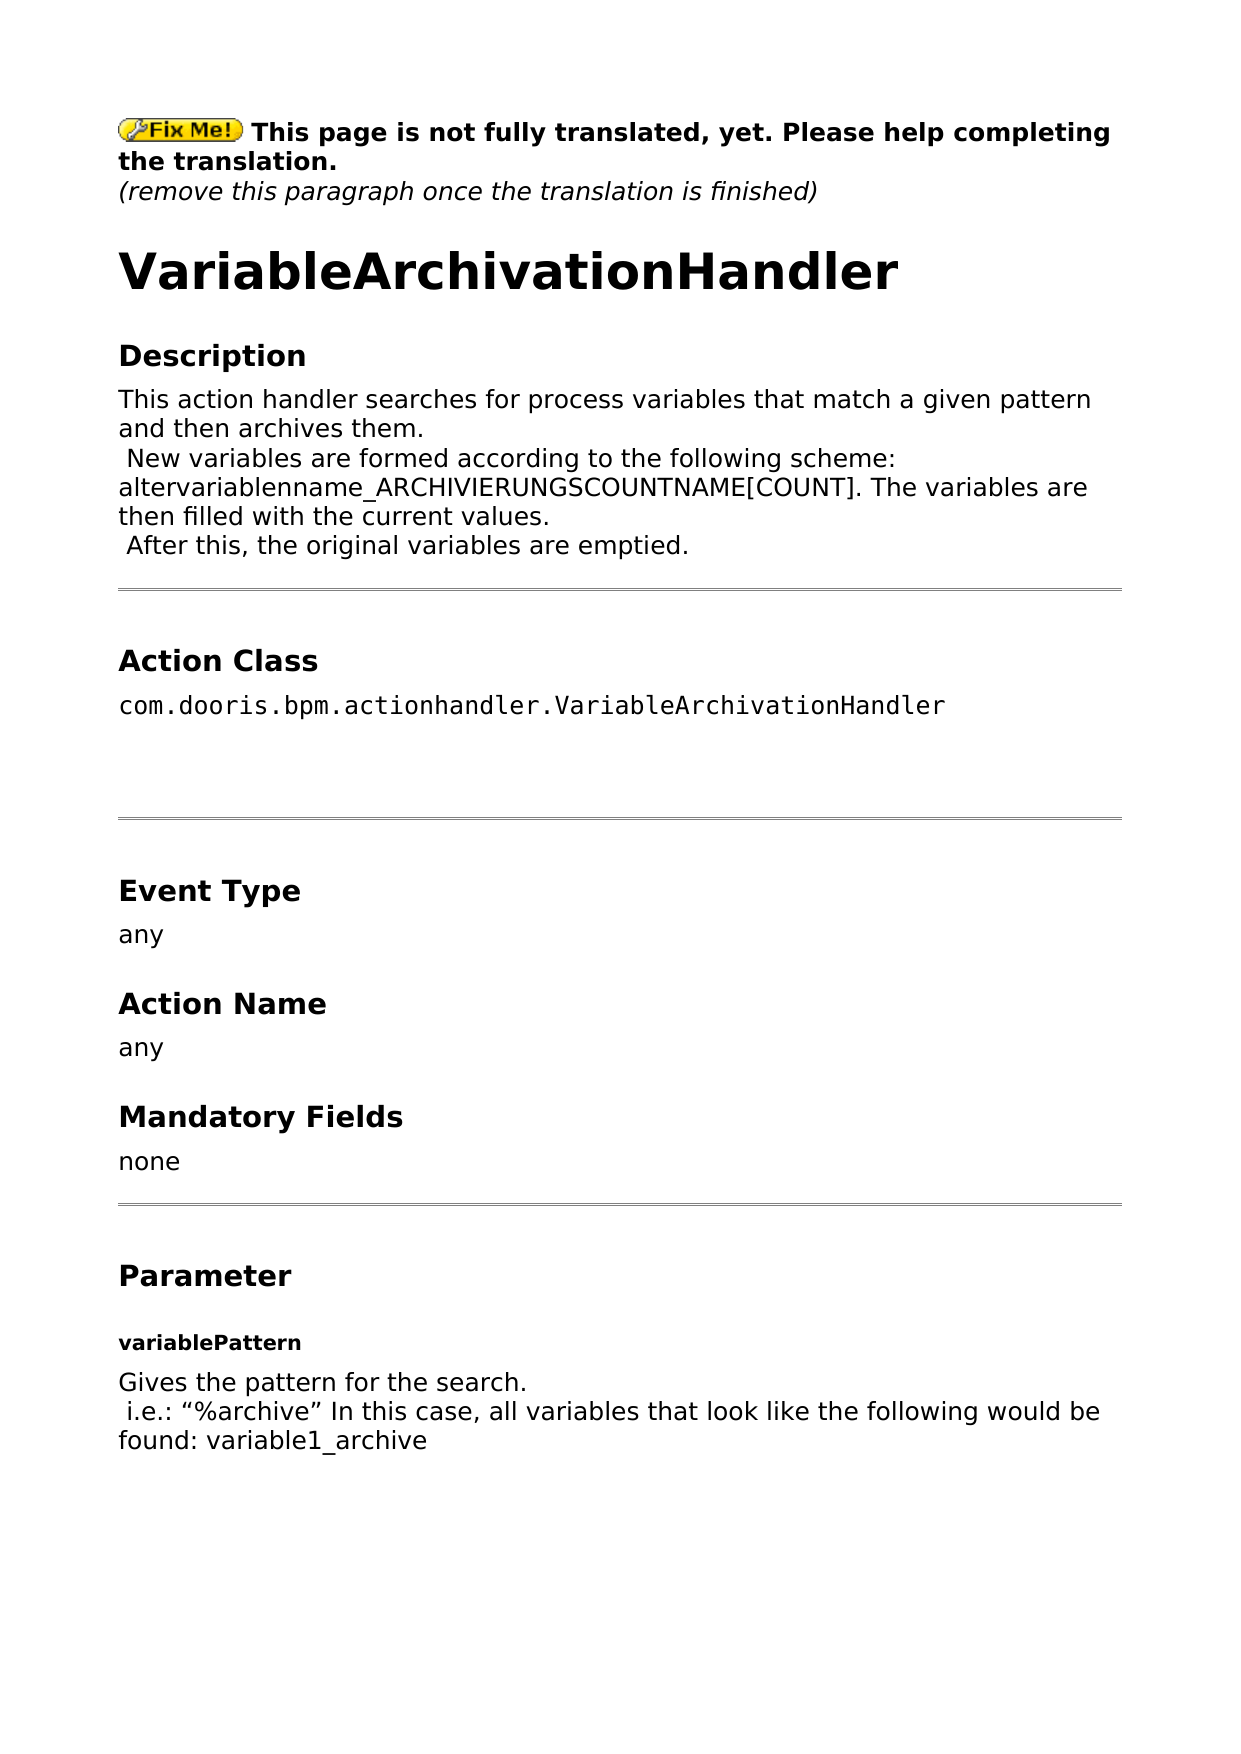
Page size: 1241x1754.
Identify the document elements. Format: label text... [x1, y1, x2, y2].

subtitle VariableArchivationHandler [118, 243, 1122, 302]
text This action handler searches for process variables that match a given pattern and then archives them. New variables are formed according to the following scheme: altervariablenname_ARCHIVIERUNGSCOUNTNAME[COUNT]. The variables are then filled with the current values. After this, the original variables are emptied. [118, 386, 1122, 561]
subtitle variablePattern [118, 1331, 1122, 1355]
subtitle Action Name [118, 987, 1122, 1021]
subtitle Mandatory Fields [118, 1100, 1122, 1134]
subtitle Action Class [118, 644, 1122, 678]
text any [118, 1033, 1122, 1063]
picture [118, 118, 244, 142]
text any [118, 920, 1122, 949]
subtitle Parameter [118, 1260, 1122, 1294]
subtitle Event Type [118, 874, 1122, 908]
text none [118, 1147, 1122, 1176]
subtitle Description [118, 339, 1122, 373]
text Gives the pattern for the search. i.e.: “%archive” In this case, all variables that look like the following would be found: variable1_archive [118, 1368, 1122, 1543]
text com.dooris.bpm.actionhandler.VariableArchivationHandler [118, 691, 1122, 720]
text This page is not fully translated, yet. Please help completing the translation. (remove this paragraph once the translation is finished) [118, 118, 1122, 206]
